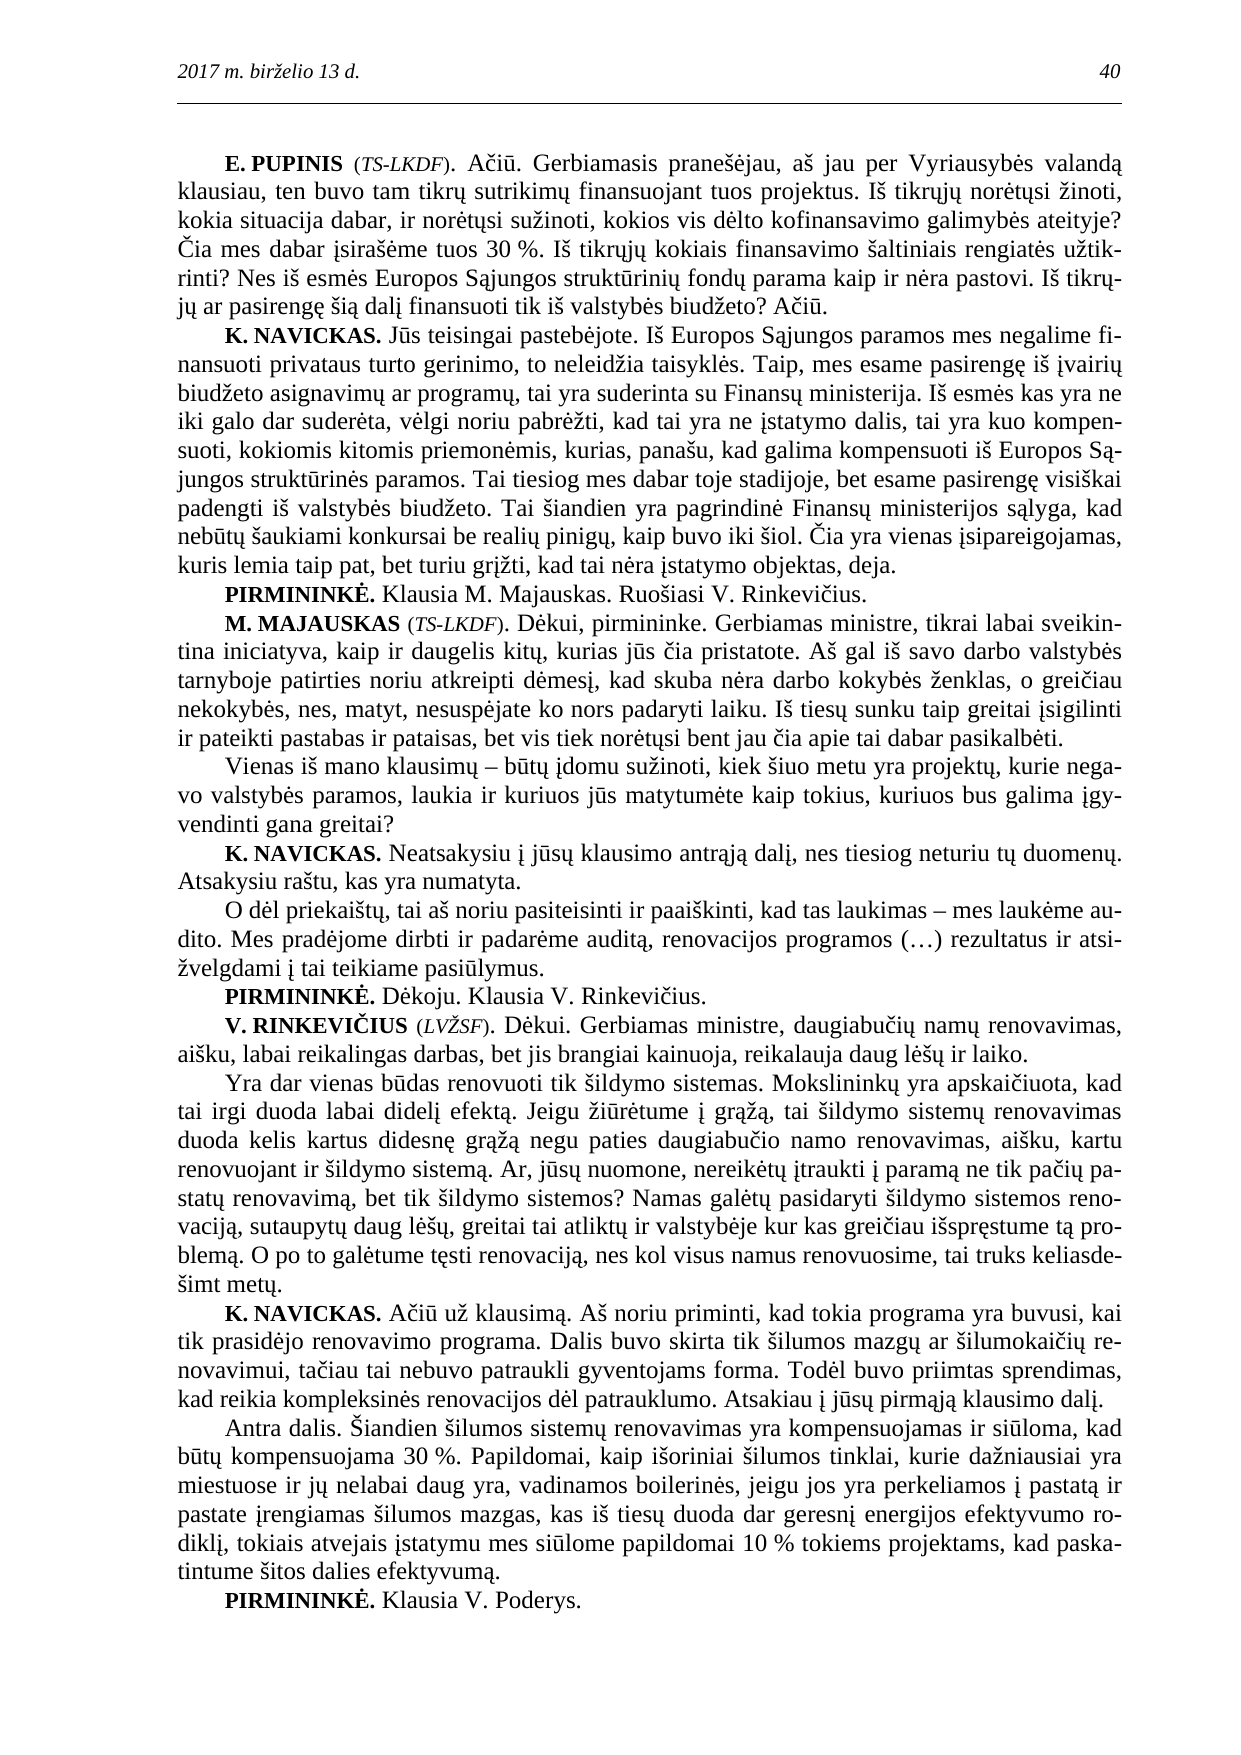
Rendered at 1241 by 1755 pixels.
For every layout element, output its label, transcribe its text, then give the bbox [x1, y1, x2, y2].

text Vie­nas iš ma­no klau­si­mų – bū­tų įdo­mu su­ži­no­ti, kiek šiuo me­tu yra pro­jek­tų, ku­rie ne­ga­vo vals­ty­bės pa­ra­mos, lau­kia ir ku­riuos jūs ma­ty­tu­mė­te kaip to­kius, ku­riuos bus ga­li­ma įgy­ven­din­ti ga­na grei­tai? [177, 751, 1122, 838]
text V. RINKEVIČIUS (LVŽSF). Dė­kui. Ger­bia­mas mi­nist­re, dau­gia­bu­čių na­mų re­no­va­vi­mas, aiš­ku, la­bai rei­ka­lin­gas dar­bas, bet jis bran­giai kai­nuo­ja, rei­ka­lau­ja daug lė­šų ir lai­ko. [177, 1010, 1122, 1068]
text E. PUPINIS (TS-LKDF). Ačiū. Ger­bia­ma­sis pra­ne­šė­jau, aš jau per Vy­riau­sy­bės va­lan­dą klau­siau, ten bu­vo tam tik­rų su­tri­ki­mų fi­nan­suo­jant tuos pro­jek­tus. Iš tik­rų­jų no­rė­tų­si ži­no­ti, ko­kia si­tu­a­ci­ja da­bar, ir no­rė­tų­si su­ži­no­ti, ko­kios vis dėl­to ko­fi­nan­sa­vi­mo ga­li­my­bės at­ei­ty­je? Čia mes da­bar įsi­ra­šė­me tuos 30 %. Iš tik­rų­jų ko­kiais fi­nan­sa­vi­mo šal­ti­niais ren­gia­tės už­tik­rin­ti? Nes iš es­mės Eu­ro­pos Są­jun­gos struk­tū­ri­nių fon­dų pa­ra­ma kaip ir nė­ra pa­sto­vi. Iš tik­rų­jų ar pa­si­ren­gę šią da­lį fi­nan­suo­ti tik iš vals­ty­bės biu­dže­to? Ačiū. [177, 148, 1122, 320]
text An­tra da­lis. Šian­dien ši­lu­mos sis­te­mų re­no­va­vi­mas yra kom­pen­suo­ja­mas ir siū­lo­ma, kad bū­tų kom­pen­suo­ja­ma 30 %. Pa­pil­do­mai, kaip iš­ori­niai ši­lu­mos tin­klai, ku­rie daž­niau­siai yra mies­tuo­se ir jų ne­la­bai daug yra, va­di­na­mos boi­le­ri­nės, jei­gu jos yra per­ke­lia­mos į pa­sta­tą ir pa­sta­te įren­gia­mas ši­lu­mos maz­gas, kas iš tie­sų duo­da dar ge­res­nį ener­gi­jos efek­ty­vu­mo ro­dik­lį, to­kiais at­ve­jais įsta­ty­mu mes siū­lo­me pa­pil­do­mai 10 % to­kiems pro­jek­tams, kad pa­ska­tin­tu­me ši­tos da­lies efek­ty­vu­mą. [177, 1413, 1122, 1585]
text M. MAJAUSKAS (TS-LKDF). Dė­kui, pir­mi­nin­ke. Ger­bia­mas mi­nist­re, tik­rai la­bai svei­kin­ti­na ini­cia­ty­va, kaip ir dau­ge­lis ki­tų, ku­rias jūs čia pri­sta­to­te. Aš gal iš sa­vo dar­bo vals­ty­bės tar­ny­bo­je pa­tir­ties no­riu at­kreip­ti dė­me­sį, kad sku­ba nė­ra dar­bo ko­ky­bės žen­klas, o grei­čiau ne­ko­ky­bės, nes, ma­tyt, ne­su­spė­ja­te ko nors pa­da­ry­ti lai­ku. Iš tie­sų sun­ku taip grei­tai įsi­gi­lin­ti ir pa­teik­ti pa­sta­bas ir pa­tai­sas, bet vis tiek no­rė­tų­si bent jau čia apie tai da­bar pa­si­kal­bė­ti. [177, 608, 1122, 751]
text Yra dar vie­nas bū­das re­no­vuo­ti tik šil­dy­mo sis­te­mas. Moks­li­nin­kų yra ap­skai­čiuo­ta, kad tai ir­gi duo­da la­bai di­de­lį efek­tą. Jei­gu žiū­rė­tu­me į grą­žą, tai šil­dy­mo sis­te­mų re­no­va­vi­mas duo­da ke­lis kar­tus di­des­nę grą­žą ne­gu pa­ties dau­gia­bu­čio na­mo re­no­va­vi­mas, aiš­ku, kar­tu reno­vuo­jant ir šil­dy­mo sis­te­mą. Ar, jū­sų nuo­mo­ne, ne­rei­kė­tų įtrauk­ti į pa­ra­mą ne tik pa­čių pa­sta­tų re­no­va­vi­mą, bet tik šil­dy­mo sis­te­mos? Na­mas ga­lė­tų pa­si­da­ry­ti šil­dy­mo sis­te­mos re­no­va­ci­ją, su­tau­py­tų daug lė­šų, grei­tai tai at­lik­tų ir vals­ty­bė­je kur kas grei­čiau iš­spręs­tu­me tą pro­ble­mą. O po to ga­lė­tu­me tęs­ti re­no­va­ci­ją, nes kol vi­sus na­mus re­no­vuo­si­me, tai truks ke­lias­de­šimt me­tų. [177, 1068, 1122, 1298]
text PIRMININKĖ. Klau­sia M. Ma­jaus­kas. Ruo­šia­si V. Rin­ke­vi­čius. [177, 579, 1122, 608]
text PIRMININKĖ. Klau­sia V. Po­de­rys. [177, 1585, 1122, 1614]
text K. NAVICKAS. Ne­at­sa­ky­siu į jū­sų klau­si­mo ant­rą­ją da­lį, nes tie­siog ne­tu­riu tų duo­me­nų. At­sa­ky­siu raš­tu, kas yra nu­ma­ty­ta. [177, 838, 1122, 895]
text O dėl prie­kaiš­tų, tai aš no­riu pa­si­tei­sin­ti ir pa­aiš­kin­ti, kad tas lau­ki­mas – mes lau­kė­me au­di­to. Mes pra­dė­jo­me dirb­ti ir pa­da­rė­me au­di­tą, re­no­va­ci­jos pro­gra­mos (…) re­zul­ta­tus ir at­si­žvelg­da­mi į tai tei­kia­me pa­siū­ly­mus. [177, 895, 1122, 981]
text K. NAVICKAS. Ačiū už klau­si­mą. Aš no­riu pri­min­ti, kad to­kia pro­gra­ma yra bu­vu­si, kai tik pra­si­dė­jo re­no­va­vi­mo pro­gra­ma. Da­lis bu­vo skir­ta tik ši­lu­mos maz­gų ar ši­lu­mo­kai­čių re­no­va­vi­mui, ta­čiau tai ne­bu­vo pa­trauk­li gy­ven­to­jams for­ma. To­dėl bu­vo pri­im­tas spren­di­mas, kad rei­kia kom­plek­si­nės re­no­va­ci­jos dėl pa­trauk­lu­mo. At­sa­kiau į jū­sų pir­mą­ją klau­si­mo da­lį. [177, 1298, 1122, 1413]
text K. NAVICKAS. Jūs tei­sin­gai pa­ste­bė­jo­te. Iš Eu­ro­pos Są­jun­gos pa­ra­mos mes ne­ga­li­me fi­nan­suo­ti pri­va­taus tur­to ge­ri­ni­mo, to ne­lei­džia tai­syk­lės. Taip, mes esa­me pa­si­ren­gę iš įvai­rių biu­dže­to asig­na­vi­mų ar pro­gra­mų, tai yra su­de­rin­ta su Fi­nan­sų mi­nis­te­ri­ja. Iš es­mės kas yra ne iki ga­lo dar su­de­rė­ta, vėl­gi no­riu pa­brėž­ti, kad tai yra ne įsta­ty­mo da­lis, tai yra kuo kom­pen­suo­ti, ko­kio­mis ki­to­mis prie­mo­nė­mis, ku­rias, pa­na­šu, kad ga­li­ma kom­pen­suo­ti iš Eu­ro­pos Są­jun­gos struk­tū­ri­nės pa­ra­mos. Tai tie­siog mes da­bar to­je sta­di­jo­je, bet esa­me pa­si­ren­gę vi­siš­kai pa­deng­ti iš vals­ty­bės biu­dže­to. Tai šian­dien yra pa­grin­di­nė Fi­nan­sų mi­nis­te­ri­jos są­ly­ga, kad ne­bū­tų šau­kia­mi kon­kur­sai be re­a­lių pi­ni­gų, kaip bu­vo iki šiol. Čia yra vie­nas įsi­pa­rei­go­ja­mas, ku­ris le­mia taip pat, bet tu­riu grįž­ti, kad tai nė­ra įsta­ty­mo ob­jek­tas, de­ja. [177, 320, 1122, 579]
text PIRMININKĖ. Dė­ko­ju. Klau­sia V. Rin­ke­vi­čius. [177, 981, 1122, 1010]
